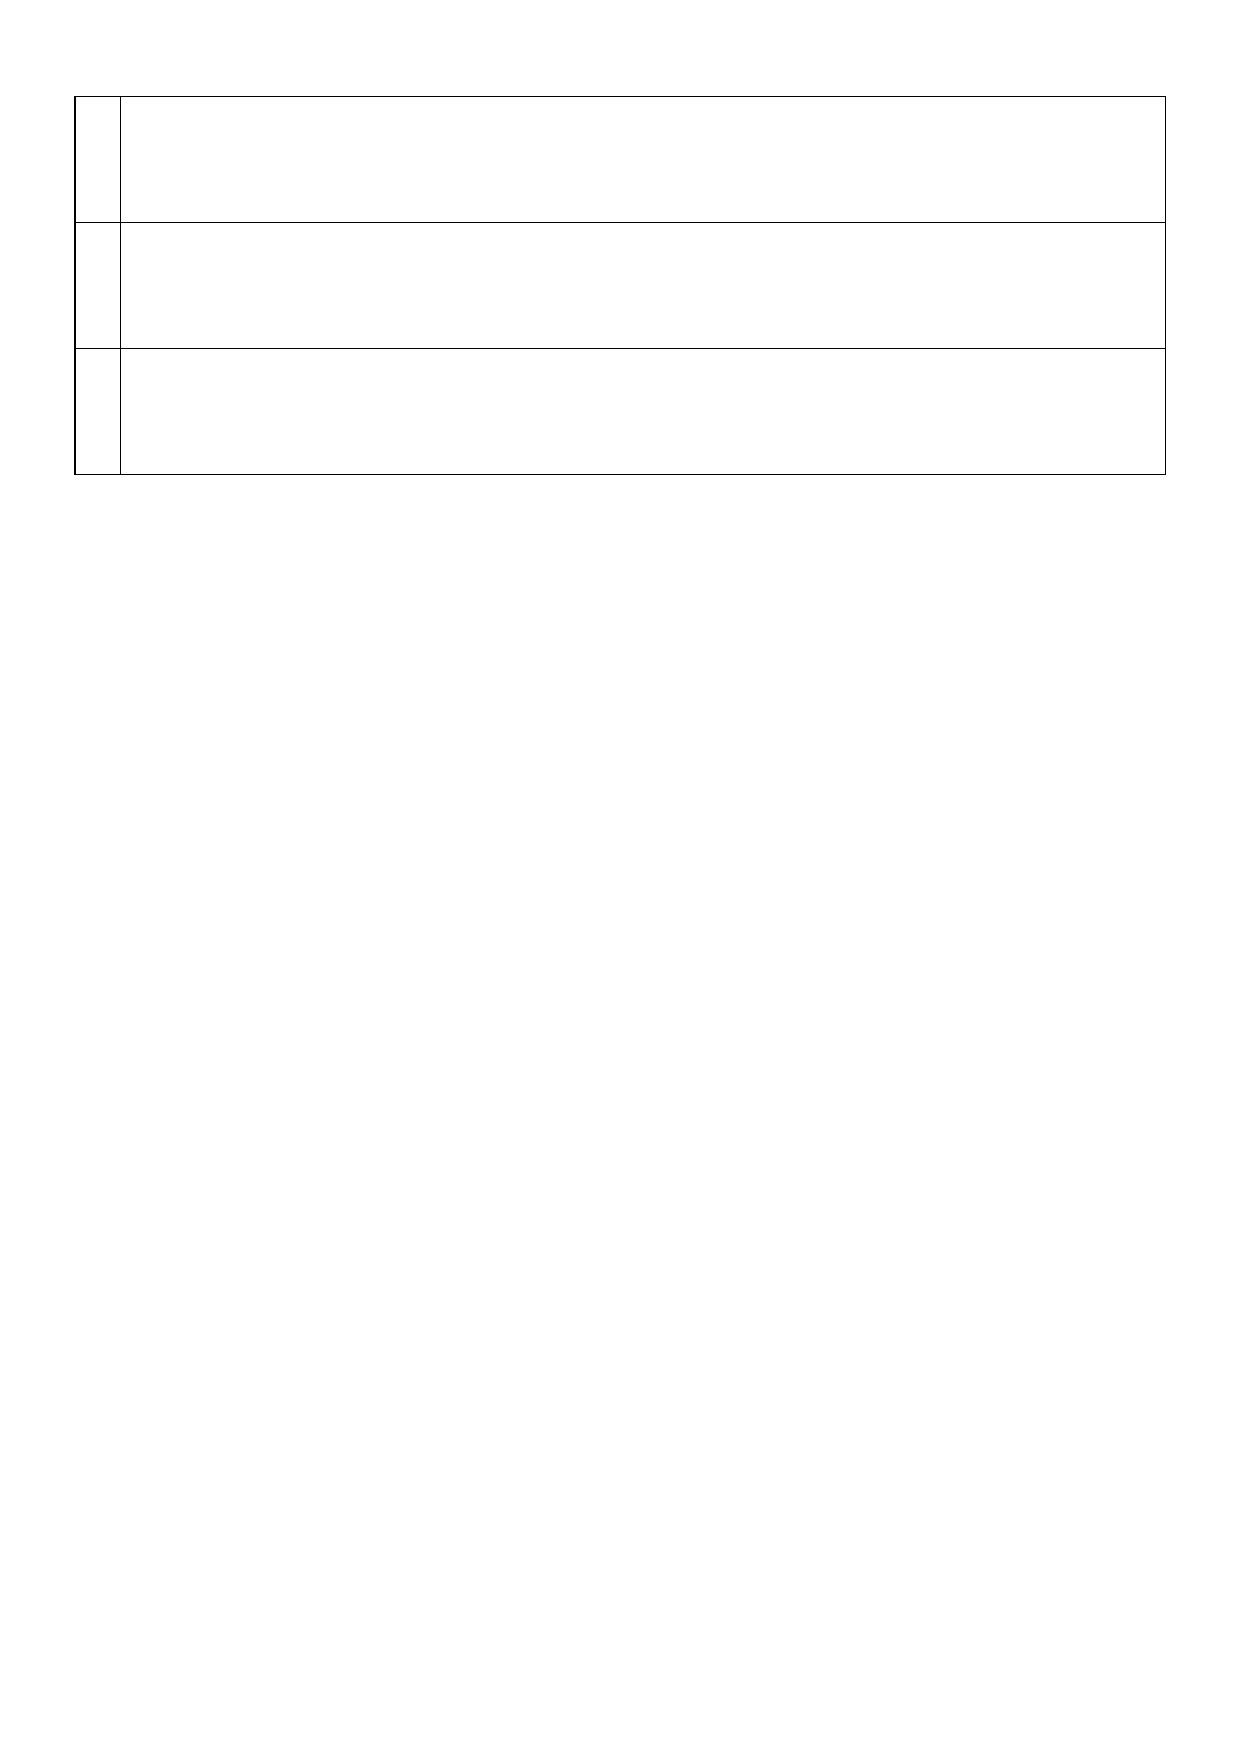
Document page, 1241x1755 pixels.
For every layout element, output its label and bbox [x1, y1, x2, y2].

table_cell [76, 349, 120, 474]
table_cell [121, 97, 1165, 222]
table_cell [76, 223, 120, 348]
table_cell [121, 223, 1165, 348]
table_cell [76, 97, 120, 222]
table_cell [121, 349, 1165, 474]
